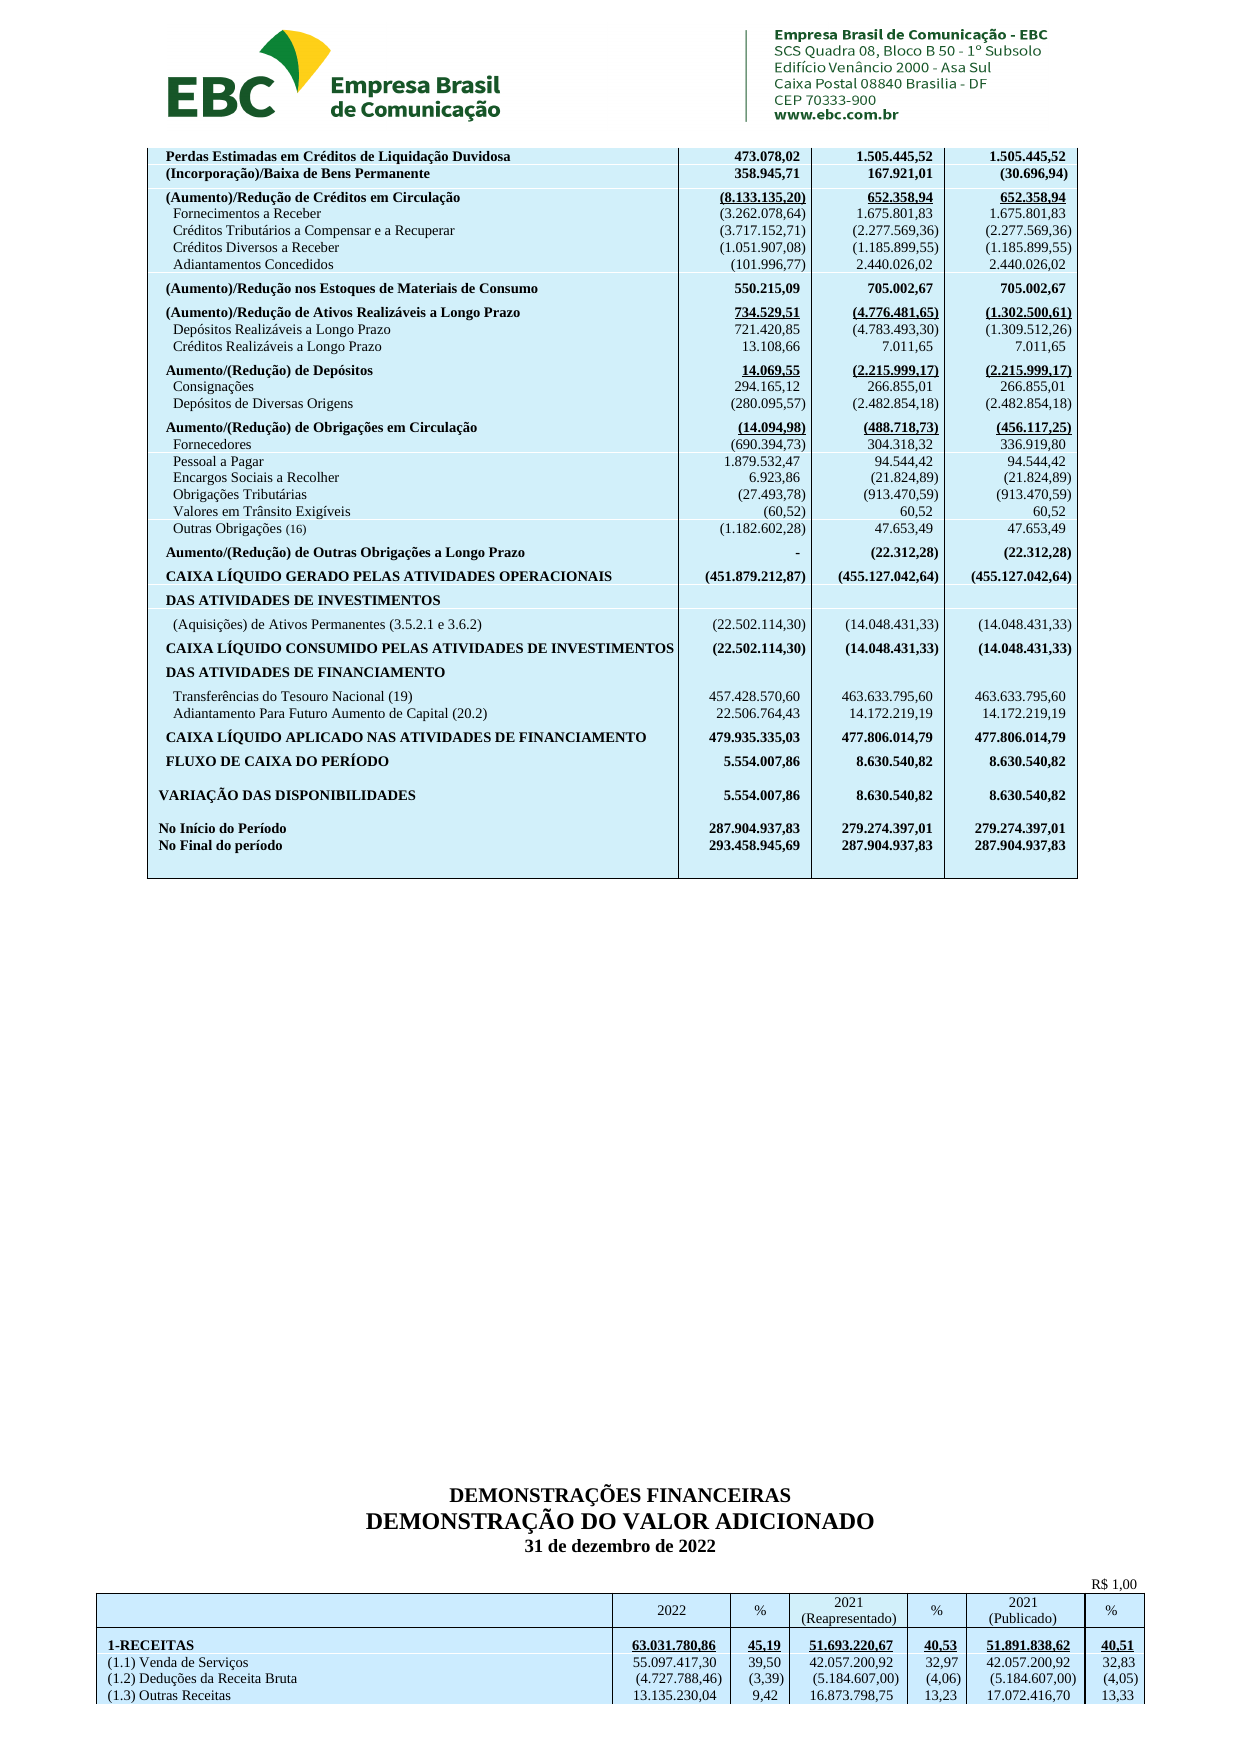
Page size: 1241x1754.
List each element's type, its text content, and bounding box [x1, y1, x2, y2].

table_cell [790, 1628, 907, 1637]
table_cell [148, 412, 678, 419]
text DEMONSTRAÇÃO DO VALOR ADICIONADO [177, 1507, 1063, 1535]
table_cell 358.945,71 [679, 165, 811, 181]
table_cell (2.215.999,17) [945, 361, 1077, 378]
table_cell (280.095,57) [679, 395, 811, 412]
table_cell (3,39) [731, 1670, 789, 1687]
table_cell [679, 560, 811, 568]
table_cell [148, 296, 678, 304]
table_cell 463.633.795,60 [812, 688, 944, 705]
table_cell [812, 592, 944, 608]
table_cell Valores em Trânsito Exigíveis [148, 503, 678, 519]
table_cell (27.493,78) [679, 486, 811, 503]
table_cell (Aquisições) de Ativos Permanentes (3.5.2.1 e 3.6.2) [148, 616, 678, 633]
table_cell 63.031.780,86 [613, 1637, 730, 1653]
table_cell [679, 681, 811, 688]
table_cell [148, 273, 678, 280]
table_cell 45,19 [731, 1637, 789, 1653]
table_cell [967, 1628, 1084, 1637]
table_cell 463.633.795,60 [945, 688, 1077, 705]
table_cell 47.653,49 [812, 520, 944, 536]
table_cell [812, 681, 944, 688]
table_cell (4.776.481,65) [812, 304, 944, 321]
table_cell 5.554.007,86 5.554.007,86 287.904.937,83 293.458.945,69 [679, 753, 811, 870]
table_cell (5.184.607,00) [790, 1670, 907, 1687]
table_cell 721.420,85 [679, 321, 811, 337]
table_cell (1.182.602,28) [679, 520, 811, 536]
table_cell (913.470,59) [945, 486, 1077, 503]
table_cell (4.727.788,46) [613, 1670, 730, 1687]
table_header % [908, 1594, 966, 1627]
table_cell 94.544,42 [812, 453, 944, 469]
table_cell Depósitos de Diversas Origens [148, 395, 678, 412]
table_cell Outras Obrigações (16) [148, 520, 678, 536]
table_cell [679, 870, 811, 878]
table_cell 473.078,02 [679, 148, 811, 164]
table_cell (22.502.114,30) [679, 640, 811, 657]
table_cell (1.051.907,08) [679, 239, 811, 256]
table_cell (455.127.042,64) [945, 568, 1077, 584]
table_cell (3.262.078,64) [679, 205, 811, 222]
table_cell 13.135.230,04 [613, 1687, 730, 1704]
table_cell [945, 296, 1077, 304]
table_cell Perdas Estimadas em Créditos de Liquidação Duvidosa [148, 148, 678, 164]
table_cell [148, 870, 678, 878]
table_cell 294.165,12 [679, 378, 811, 395]
table_cell 60,52 [945, 503, 1077, 519]
table_cell (21.824,89) [945, 469, 1077, 486]
table_cell (22.312,28) [812, 544, 944, 560]
table_cell (4,06) [908, 1670, 966, 1687]
table_cell (21.824,89) [812, 469, 944, 486]
table_cell [148, 609, 678, 616]
table_cell (2.482.854,18) [945, 395, 1077, 412]
table_cell [148, 354, 678, 361]
table_cell (1.3) Outras Receitas [97, 1687, 612, 1704]
table_cell 39,50 [731, 1654, 789, 1670]
table_cell DAS ATIVIDADES DE FINANCIAMENTO [148, 664, 678, 681]
table_cell [148, 536, 678, 544]
table_cell 2.440.026,02 [812, 256, 944, 272]
table_cell [679, 585, 811, 592]
table_cell 336.919,80 [945, 436, 1077, 452]
table_cell CAIXA LÍQUIDO CONSUMIDO PELAS ATIVIDADES DE INVESTIMENTOS [148, 640, 678, 657]
table_cell (3.717.152,71) [679, 222, 811, 239]
table_cell (30.696,94) [945, 165, 1077, 181]
table_cell [812, 296, 944, 304]
table_cell 14.172.219,19 [945, 705, 1077, 722]
table_cell (Aumento)/Redução nos Estoques de Materiais de Consumo [148, 280, 678, 296]
table_cell 167.921,01 [812, 165, 944, 181]
table_cell 51.891.838,62 [967, 1637, 1084, 1653]
table_cell [945, 536, 1077, 544]
table_cell [148, 681, 678, 688]
table_cell Consignações [148, 378, 678, 395]
table_cell [945, 870, 1077, 878]
table_cell 1.879.532,47 [679, 453, 811, 469]
table_cell (1.302.500,61) [945, 304, 1077, 321]
table_cell [679, 181, 811, 188]
table_cell 13,33 [1086, 1687, 1144, 1704]
table_cell 8.630.540,82 8.630.540,82 279.274.397,01 287.904.937,83 [945, 753, 1077, 870]
table_cell [945, 560, 1077, 568]
table_cell CAIXA LÍQUIDO GERADO PELAS ATIVIDADES OPERACIONAIS [148, 568, 678, 584]
table_cell Fornecedores [148, 436, 678, 452]
table_cell 1.505.445,52 [812, 148, 944, 164]
table_cell 17.072.416,70 [967, 1687, 1084, 1704]
table_cell 51.693.220,67 [790, 1637, 907, 1653]
table_cell (456.117,25) [945, 419, 1077, 436]
table_cell [731, 1628, 789, 1637]
table_cell [812, 664, 944, 681]
table_cell [945, 181, 1077, 188]
table_cell (14.048.431,33) [812, 640, 944, 657]
table_cell [679, 609, 811, 616]
table_cell 14.069,55 [679, 361, 811, 378]
table_cell (2.215.999,17) [812, 361, 944, 378]
table_cell (2.482.854,18) [812, 395, 944, 412]
table_cell Aumento/(Redução) de Outras Obrigações a Longo Prazo [148, 544, 678, 560]
text R$ 1,00 [177, 1576, 1137, 1592]
table_cell [945, 746, 1077, 753]
table_cell (2.277.569,36) [812, 222, 944, 239]
table_cell 705.002,67 [945, 280, 1077, 296]
table_cell Obrigações Tributárias [148, 486, 678, 503]
table_cell [812, 657, 944, 664]
table_cell 42.057.200,92 [790, 1654, 907, 1670]
table_cell 40,51 [1086, 1637, 1144, 1653]
table_cell [945, 585, 1077, 592]
table_cell 652.358,94 [945, 189, 1077, 205]
table_cell Encargos Sociais a Recolher [148, 469, 678, 486]
table_cell [148, 181, 678, 188]
table_cell (4,05) [1086, 1670, 1144, 1687]
table_cell [945, 609, 1077, 616]
table_cell [679, 296, 811, 304]
table_cell (1.185.899,55) [945, 239, 1077, 256]
table_cell Depósitos Realizáveis a Longo Prazo [148, 321, 678, 337]
table_cell [97, 1628, 612, 1637]
table_cell DAS ATIVIDADES DE INVESTIMENTOS [148, 592, 678, 608]
table_cell 8.630.540,82 8.630.540,82 279.274.397,01 287.904.937,83 [812, 753, 944, 870]
table_cell [945, 681, 1077, 688]
table_cell [812, 609, 944, 616]
table_cell [679, 633, 811, 640]
table_cell 6.923,86 [679, 469, 811, 486]
table_cell [812, 870, 944, 878]
table_cell [679, 412, 811, 419]
table_cell [679, 746, 811, 753]
table_cell [945, 412, 1077, 419]
table_cell (1.2) Deduções da Receita Bruta [97, 1670, 612, 1687]
table_cell 55.097.417,30 [613, 1654, 730, 1670]
table_cell Transferências do Tesouro Nacional (19) [148, 688, 678, 705]
table_header % [731, 1594, 789, 1627]
table_cell Créditos Realizáveis a Longo Prazo [148, 337, 678, 354]
table_cell [148, 633, 678, 640]
table_cell [812, 181, 944, 188]
table_cell (8.133.135,20) [679, 189, 811, 205]
table_cell 16.873.798,75 [790, 1687, 907, 1704]
table_cell 13,23 [908, 1687, 966, 1704]
table_cell [679, 722, 811, 729]
table_cell [679, 536, 811, 544]
table_cell 94.544,42 [945, 453, 1077, 469]
table_cell [1086, 1628, 1144, 1637]
table_cell [679, 273, 811, 280]
table_cell Pessoal a Pagar [148, 453, 678, 469]
table_cell - [679, 544, 811, 560]
table_cell (14.048.431,33) [945, 616, 1077, 633]
table_cell (14.048.431,33) [812, 616, 944, 633]
text 31 de dezembro de 2022 [177, 1535, 1063, 1556]
table_cell 266.855,01 [812, 378, 944, 395]
table_cell 1.675.801,83 [812, 205, 944, 222]
table_cell [812, 560, 944, 568]
table_cell Fornecimentos a Receber [148, 205, 678, 222]
table_cell (Aumento)/Redução de Créditos em Circulação [148, 189, 678, 205]
table_cell 32,83 [1086, 1654, 1144, 1670]
table_cell (60,52) [679, 503, 811, 519]
table_cell [945, 722, 1077, 729]
table_cell FLUXO DE CAIXA DO PERÍODO VARIAÇÃO DAS DISPONIBILIDADES No Início do Período No Final do período [148, 753, 678, 870]
table_cell 477.806.014,79 [945, 729, 1077, 746]
table_cell (913.470,59) [812, 486, 944, 503]
table_cell 550.215,09 [679, 280, 811, 296]
table_cell [148, 746, 678, 753]
table_cell 14.172.219,19 [812, 705, 944, 722]
table_cell [679, 664, 811, 681]
table_cell 40,53 [908, 1637, 966, 1653]
table_cell Créditos Tributários a Compensar e a Recuperar [148, 222, 678, 239]
table_cell 7.011,65 [945, 337, 1077, 354]
table_cell 304.318,32 [812, 436, 944, 452]
table_cell 1.675.801,83 [945, 205, 1077, 222]
table_cell (1.1) Venda de Serviços [97, 1654, 612, 1670]
table_cell Aumento/(Redução) de Depósitos [148, 361, 678, 378]
table_cell [945, 664, 1077, 681]
table_cell [945, 633, 1077, 640]
table_cell (Incorporação)/Baixa de Bens Permanente [148, 165, 678, 181]
table_cell (4.783.493,30) [812, 321, 944, 337]
table_cell (1.309.512,26) [945, 321, 1077, 337]
table_cell 1.505.445,52 [945, 148, 1077, 164]
table_cell [908, 1628, 966, 1637]
table_header 2021 (Publicado) [967, 1594, 1084, 1627]
table_cell [148, 657, 678, 664]
table_cell [613, 1628, 730, 1637]
table_cell 47.653,49 [945, 520, 1077, 536]
table_cell [945, 273, 1077, 280]
table_cell 477.806.014,79 [812, 729, 944, 746]
table_cell 1-RECEITAS [97, 1637, 612, 1653]
table_cell [812, 746, 944, 753]
table_cell (101.996,77) [679, 256, 811, 272]
table_cell [679, 592, 811, 608]
table_cell 7.011,65 [812, 337, 944, 354]
table_cell (14.094,98) [679, 419, 811, 436]
table_cell (14.048.431,33) [945, 640, 1077, 657]
table_cell [148, 722, 678, 729]
table_cell [945, 657, 1077, 664]
table_cell (5.184.607,00) [967, 1670, 1084, 1687]
table_cell 652.358,94 [812, 189, 944, 205]
table_cell 9,42 [731, 1687, 789, 1704]
table_cell (22.312,28) [945, 544, 1077, 560]
table_cell 734.529,51 [679, 304, 811, 321]
table_cell (690.394,73) [679, 436, 811, 452]
table_cell Aumento/(Redução) de Obrigações em Circulação [148, 419, 678, 436]
table_cell 457.428.570,60 [679, 688, 811, 705]
table_cell [812, 585, 944, 592]
table_header 2022 [613, 1594, 730, 1627]
table_cell 22.506.764,43 [679, 705, 811, 722]
table_cell [812, 273, 944, 280]
table_cell 705.002,67 [812, 280, 944, 296]
table_cell [679, 354, 811, 361]
table_cell [812, 633, 944, 640]
table_cell (455.127.042,64) [812, 568, 944, 584]
text DEMONSTRAÇÕES FINANCEIRAS [177, 1483, 1063, 1507]
table_cell Adiantamento Para Futuro Aumento de Capital (20.2) [148, 705, 678, 722]
table_cell (22.502.114,30) [679, 616, 811, 633]
table_cell 60,52 [812, 503, 944, 519]
table_cell 13.108,66 [679, 337, 811, 354]
table_cell Créditos Diversos a Receber [148, 239, 678, 256]
table_cell [812, 412, 944, 419]
table_cell 479.935.335,03 [679, 729, 811, 746]
table_cell Adiantamentos Concedidos [148, 256, 678, 272]
table_cell [812, 722, 944, 729]
table_cell [945, 354, 1077, 361]
table_cell 266.855,01 [945, 378, 1077, 395]
table_cell [148, 585, 678, 592]
table_header % [1086, 1594, 1144, 1627]
table_header [97, 1594, 612, 1627]
table_cell (2.277.569,36) [945, 222, 1077, 239]
table_cell [812, 354, 944, 361]
table_cell [679, 657, 811, 664]
table_cell CAIXA LÍQUIDO APLICADO NAS ATIVIDADES DE FINANCIAMENTO [148, 729, 678, 746]
table_header 2021 (Reapresentado) [790, 1594, 907, 1627]
table_cell (Aumento)/Redução de Ativos Realizáveis a Longo Prazo [148, 304, 678, 321]
table_cell [945, 592, 1077, 608]
table_cell 42.057.200,92 [967, 1654, 1084, 1670]
table_cell (1.185.899,55) [812, 239, 944, 256]
table_cell [812, 536, 944, 544]
table_cell (451.879.212,87) [679, 568, 811, 584]
table_cell (488.718,73) [812, 419, 944, 436]
table_cell [148, 560, 678, 568]
table_cell 32,97 [908, 1654, 966, 1670]
table_cell 2.440.026,02 [945, 256, 1077, 272]
